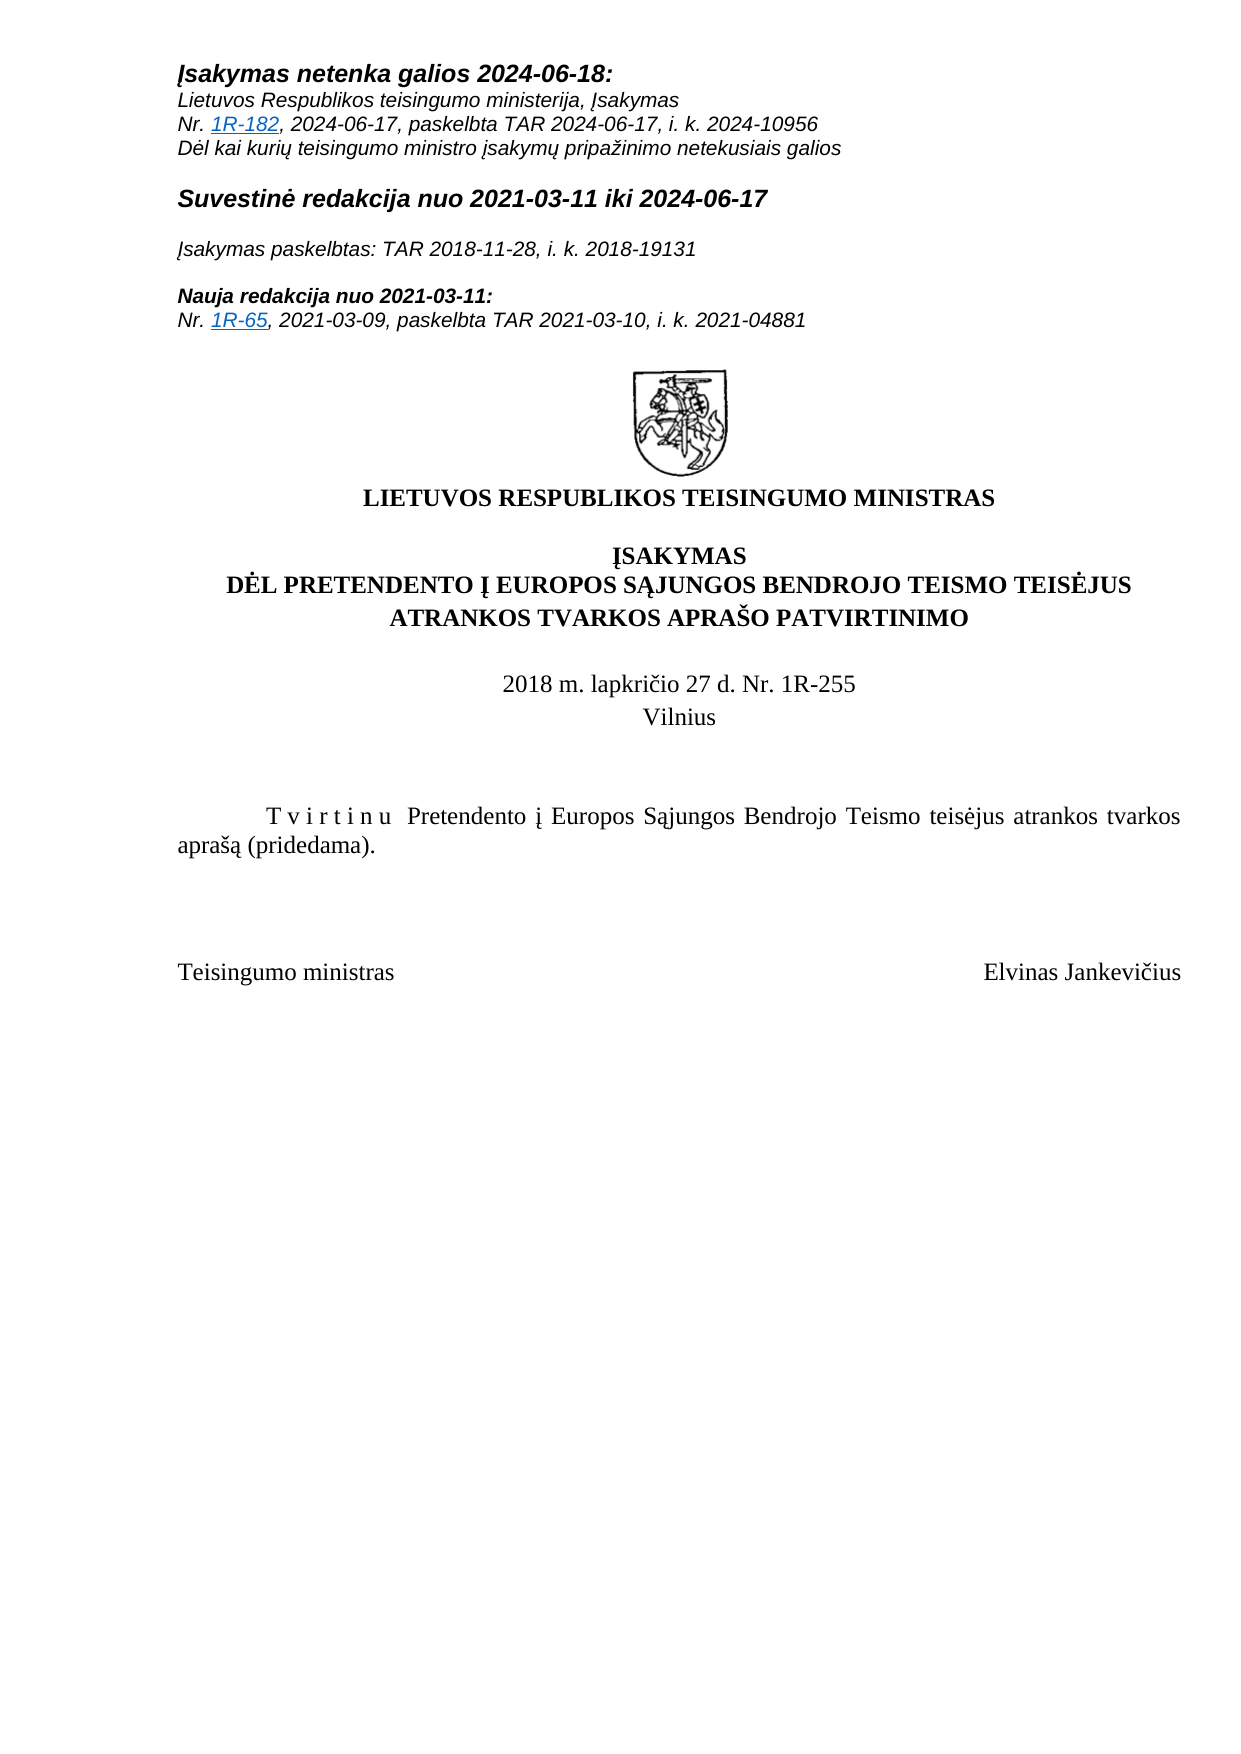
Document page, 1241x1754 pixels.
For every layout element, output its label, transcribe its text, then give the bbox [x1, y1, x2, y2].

text Tvirtinu Pretendento į Europos Sąjungos Bendrojo Teismo teisėjus atrankos tvarkos aprašą (pridedama). [177, 801, 1181, 858]
text Nr. 1R-182, 2024-06-17, paskelbta TAR 2024-06-17, i. k. 2024-10956 [177, 112, 1181, 136]
text ĮSAKYMAS [177, 541, 1181, 570]
text Įsakymas paskelbtas: TAR 2018-11-28, i. k. 2018-19131 [177, 236, 1181, 260]
text DĖL PRETENDENTO Į Europos Sąjungos BENDROJO TEISMO TEISĖJUS ATRANKOS TVARKOS APRAŠO PATVIRTINIMO [177, 570, 1181, 632]
text Suvestinė redakcija nuo 2021-03-11 iki 2024-06-17 [177, 184, 1181, 212]
text 2018 m. lapkričio 27 d. Nr. 1R-255 [177, 669, 1181, 698]
text Dėl kai kurių teisingumo ministro įsakymų pripažinimo netekusiais galios [177, 136, 1181, 160]
text Įsakymas netenka galios 2024-06-18: [177, 59, 1181, 88]
text LIETUVOS RESPUBLIKOS TEISINGUMO MINISTRAS [177, 483, 1181, 512]
text Teisingumo ministras Elvinas Jankevičius [177, 957, 1181, 986]
text Lietuvos Respublikos teisingumo ministerija, Įsakymas [177, 88, 1181, 112]
text Nauja redakcija nuo 2021-03-11: [177, 284, 1181, 308]
text Vilnius [177, 702, 1181, 731]
text Nr. 1R-65, 2021-03-09, paskelbta TAR 2021-03-10, i. k. 2021-04881 [177, 308, 1181, 332]
